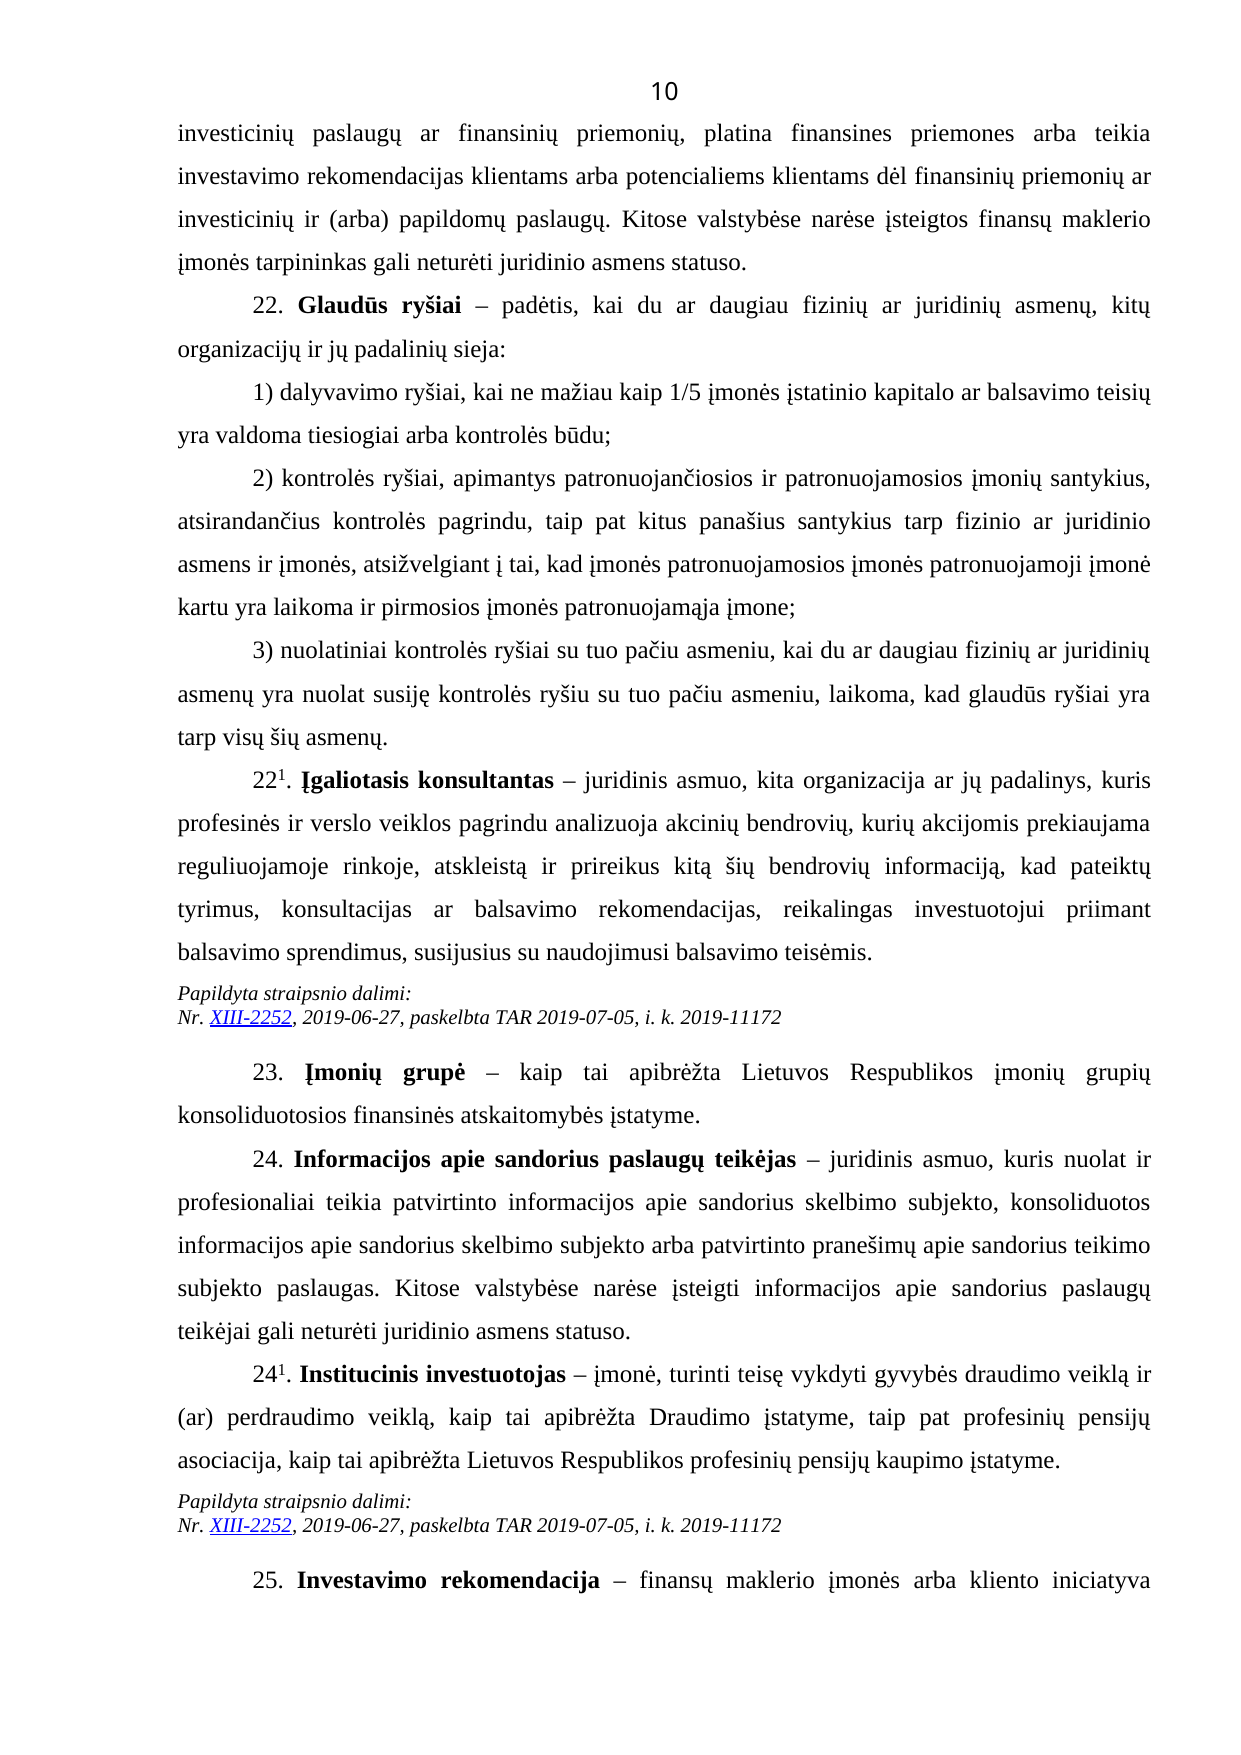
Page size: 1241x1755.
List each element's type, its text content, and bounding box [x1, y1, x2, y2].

text 24. Informacijos apie sandorius paslaugų teikėjas – juridinis asmuo, kuris nuolat ir profesionaliai teikia patvirtinto informacijos apie sandorius skelbimo subjekto, konsoliduotos informacijos apie sandorius skelbimo subjekto arba patvirtinto pranešimų apie sandorius teikimo subjekto paslaugas. Kitose valstybėse narėse įsteigti informacijos apie sandorius paslaugų teikėjai gali neturėti juridinio asmens statuso. [177, 1144, 1152, 1345]
text Papildyta straipsnio dalimi: [177, 1489, 1152, 1513]
text Papildyta straipsnio dalimi: [177, 981, 1152, 1005]
text Nr. XIII-2252, 2019-06-27, paskelbta TAR 2019-07-05, i. k. 2019-11172 [177, 1513, 1152, 1537]
text 25. Investavimo rekomendacija – finansų maklerio įmonės arba kliento iniciatyva [177, 1566, 1152, 1594]
text 23. Įmonių grupė – kaip tai apibrėžta Lietuvos Respublikos įmonių grupių konsoliduotosios finansinės atskaitomybės įstatyme. [177, 1057, 1152, 1129]
text 241. Institucinis investuotojas – įmonė, turinti teisę vykdyti gyvybės draudimo veiklą ir (ar) perdraudimo veiklą, kaip tai apibrėžta Draudimo įstatyme, taip pat profesinių pensijų asociacija, kaip tai apibrėžta Lietuvos Respublikos profesinių pensijų kaupimo įstatyme. [177, 1359, 1152, 1474]
text 3) nuolatiniai kontrolės ryšiai su tuo pačiu asmeniu, kai du ar daugiau fizinių ar juridinių asmenų yra nuolat susiję kontrolės ryšiu su tuo pačiu asmeniu, laikoma, kad glaudūs ryšiai yra tarp visų šių asmenų. [177, 636, 1152, 751]
text 1) dalyvavimo ryšiai, kai ne mažiau kaip 1/5 įmonės įstatinio kapitalo ar balsavimo teisių yra valdoma tiesiogiai arba kontrolės būdu; [177, 377, 1152, 449]
text Nr. XIII-2252, 2019-06-27, paskelbta TAR 2019-07-05, i. k. 2019-11172 [177, 1005, 1152, 1029]
text 22. Glaudūs ryšiai – padėtis, kai du ar daugiau fizinių ar juridinių asmenų, kitų organizacijų ir jų padalinių sieja: [177, 291, 1152, 362]
text investicinių paslaugų ar finansinių priemonių, platina finansines priemones arba teikia investavimo rekomendacijas klientams arba potencialiems klientams dėl finansinių priemonių ar investicinių ir (arba) papildomų paslaugų. Kitose valstybėse narėse įsteigtos finansų maklerio įmonės tarpininkas gali neturėti juridinio asmens statuso. [177, 118, 1152, 276]
text 2) kontrolės ryšiai, apimantys patronuojančiosios ir patronuojamosios įmonių santykius, atsirandančius kontrolės pagrindu, taip pat kitus panašius santykius tarp fizinio ar juridinio asmens ir įmonės, atsižvelgiant į tai, kad įmonės patronuojamosios įmonės patronuojamoji įmonė kartu yra laikoma ir pirmosios įmonės patronuojamąja įmone; [177, 463, 1152, 621]
text 221. Įgaliotasis konsultantas – juridinis asmuo, kita organizacija ar jų padalinys, kuris profesinės ir verslo veiklos pagrindu analizuoja akcinių bendrovių, kurių akcijomis prekiaujama reguliuojamoje rinkoje, atskleistą ir prireikus kitą šių bendrovių informaciją, kad pateiktų tyrimus, konsultacijas ar balsavimo rekomendacijas, reikalingas investuotojui priimant balsavimo sprendimus, susijusius su naudojimusi balsavimo teisėmis. [177, 765, 1152, 966]
